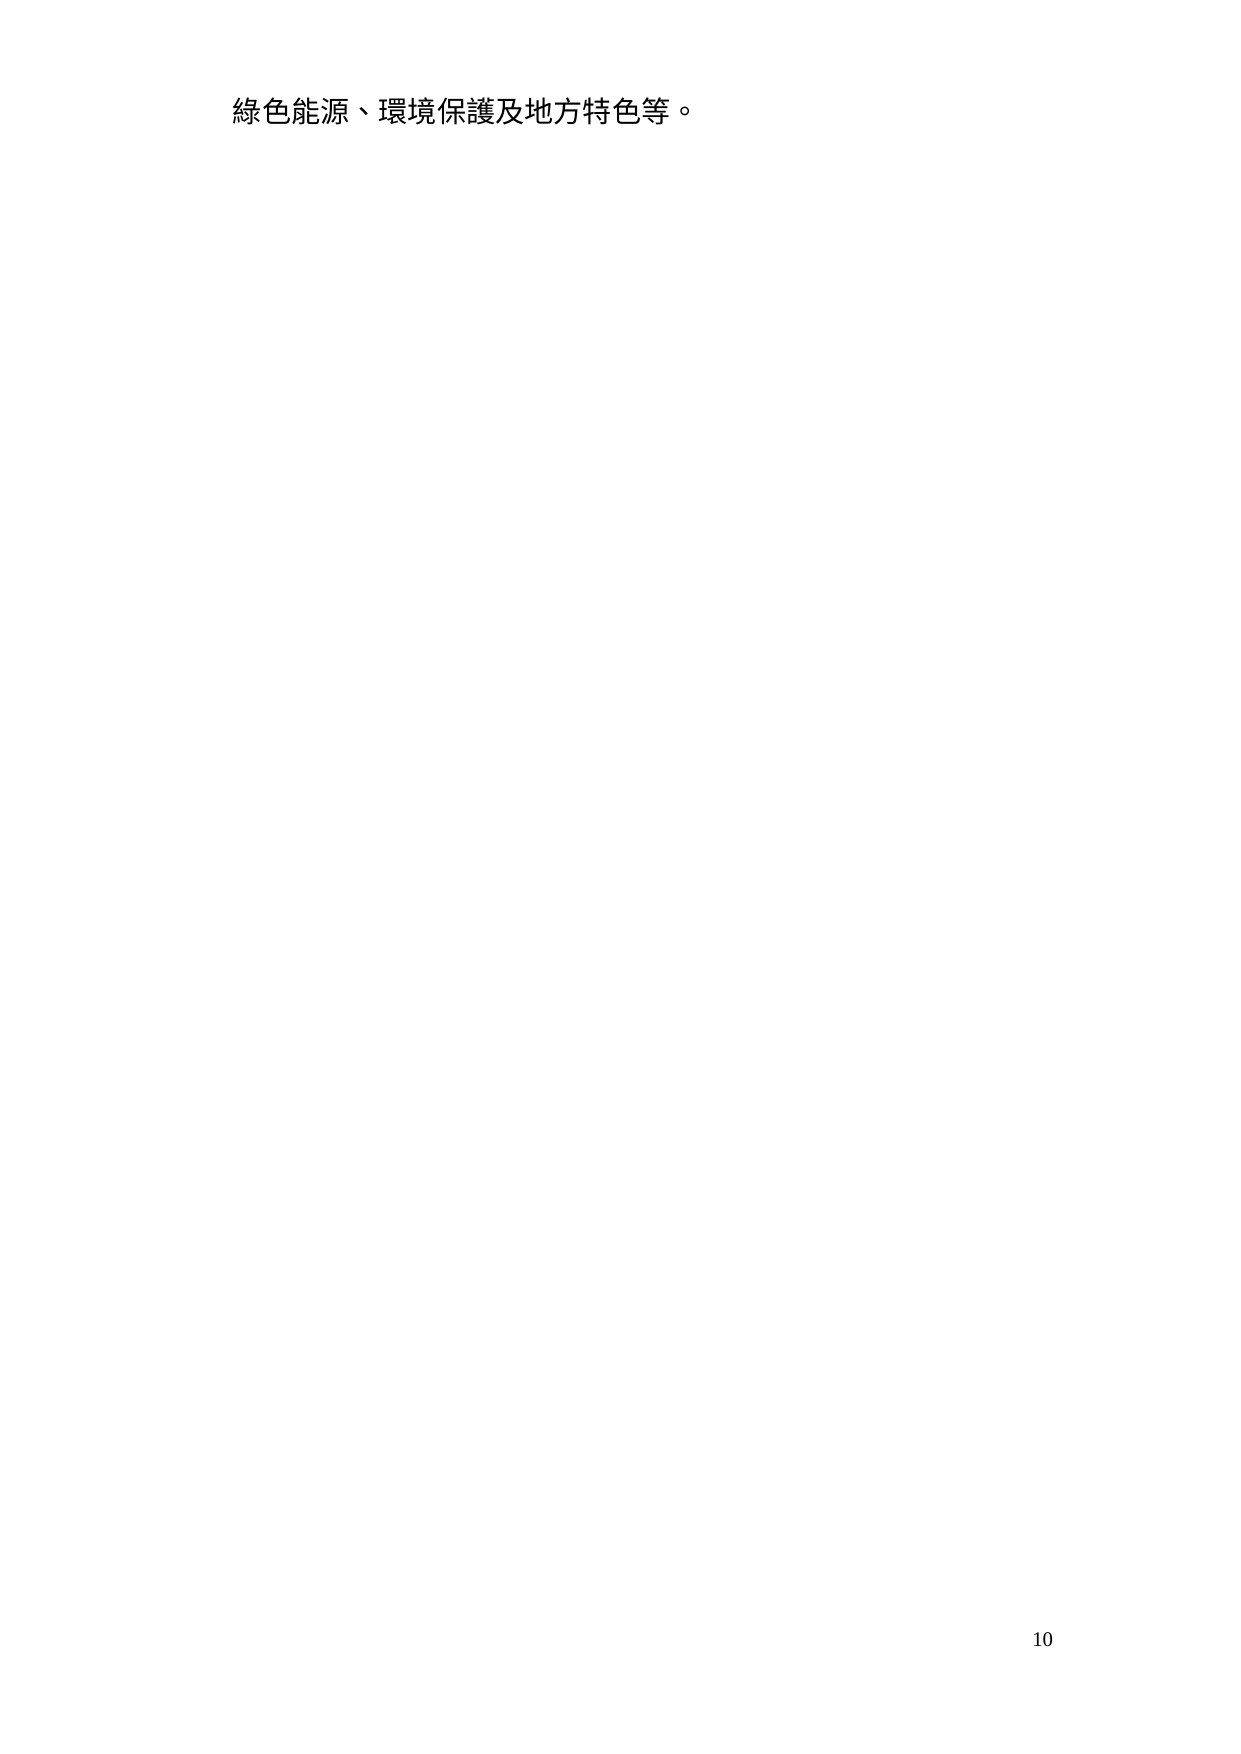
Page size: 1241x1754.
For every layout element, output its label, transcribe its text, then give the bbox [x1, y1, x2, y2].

text 綠色能源、環境保護及地方特色等。 [187, 89, 1053, 131]
